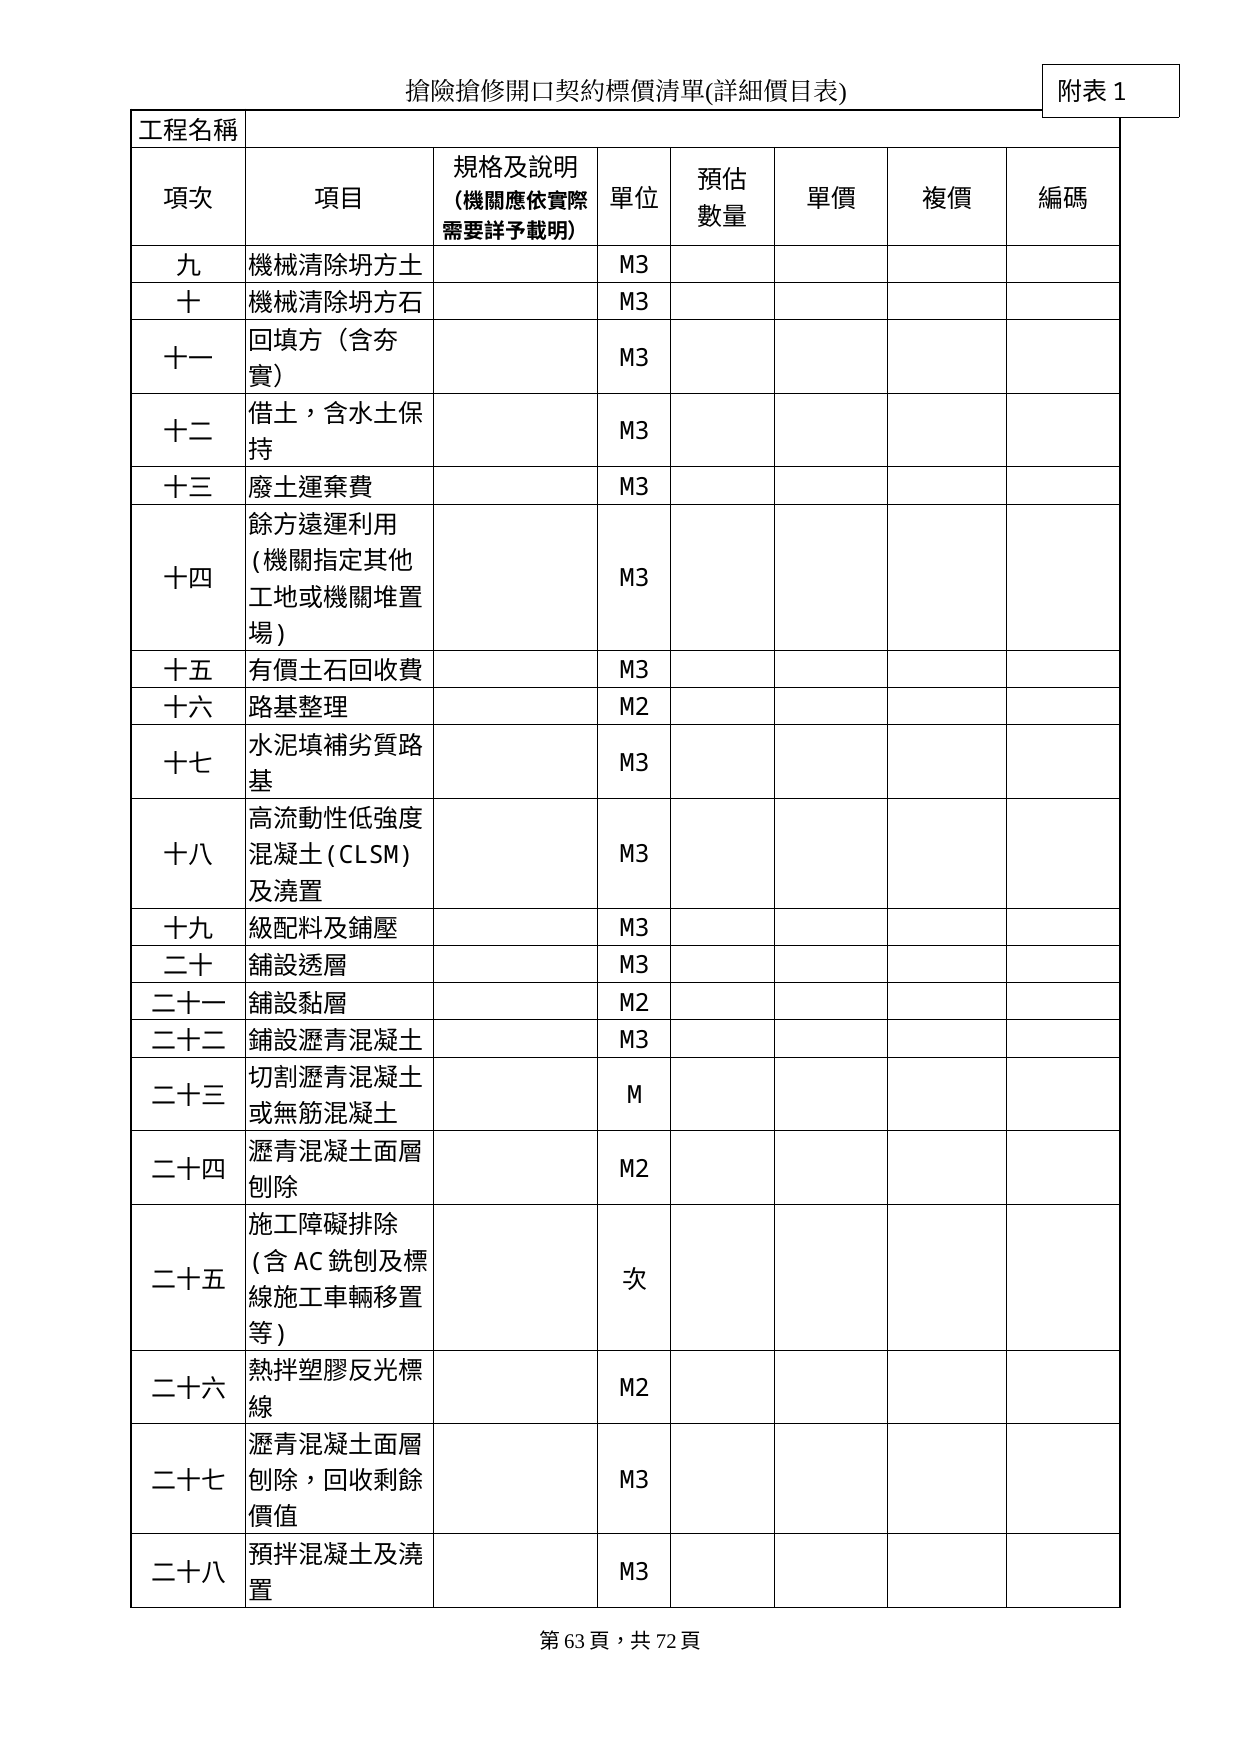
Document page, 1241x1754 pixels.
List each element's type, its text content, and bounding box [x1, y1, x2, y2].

table_cell [671, 1351, 774, 1423]
table_cell [671, 688, 774, 724]
table_cell [775, 688, 887, 724]
table_cell 單價 [775, 148, 887, 244]
table_cell 工程名稱 [132, 111, 245, 147]
table_cell [246, 111, 1119, 147]
table_cell 熱拌塑膠反光標線 [246, 1351, 433, 1423]
table_cell [775, 946, 887, 982]
table_cell [1007, 1351, 1119, 1423]
table_cell [1007, 983, 1119, 1019]
table_cell 舖設透層 [246, 946, 433, 982]
table_cell [888, 725, 1006, 798]
table_cell 複價 [888, 148, 1006, 244]
table_cell [775, 909, 887, 945]
table_cell 鋪設瀝青混凝土 [246, 1020, 433, 1057]
table_cell M3 [598, 1020, 670, 1057]
table_cell M3 [598, 283, 670, 319]
table_cell 十五 [132, 651, 245, 687]
table_cell [1007, 283, 1119, 319]
table_cell 二十二 [132, 1020, 245, 1057]
table_cell [775, 1351, 887, 1423]
table_cell 規格及說明 （機關應依實際需要詳予載明） [434, 148, 597, 244]
table_cell [1007, 505, 1119, 649]
table_cell [671, 1131, 774, 1204]
table_cell 預估數量 [671, 148, 774, 244]
table_cell [775, 394, 887, 466]
table_cell [888, 1424, 1006, 1533]
table_cell 路基整理 [246, 688, 433, 724]
table_cell 級配料及鋪壓 [246, 909, 433, 945]
table_cell [888, 651, 1006, 687]
table_cell [1007, 688, 1119, 724]
table_cell [775, 283, 887, 319]
table_cell 二十一 [132, 983, 245, 1019]
table_cell 編碼 [1007, 148, 1119, 244]
table_cell 九 [132, 246, 245, 282]
table_cell 切割瀝青混凝土或無筋混凝土 [246, 1058, 433, 1130]
table_cell M3 [598, 246, 670, 282]
table_cell [671, 1020, 774, 1057]
table_cell 十一 [132, 320, 245, 393]
table_cell [434, 799, 597, 907]
table_cell 預拌混凝土及澆置 [246, 1534, 433, 1607]
table_cell [434, 909, 597, 945]
table_cell [1007, 651, 1119, 687]
table_cell M3 [598, 505, 670, 649]
table_cell M3 [598, 1424, 670, 1533]
table_cell M2 [598, 1351, 670, 1423]
table_cell [1007, 320, 1119, 393]
table_cell [888, 283, 1006, 319]
table_cell [434, 1020, 597, 1057]
table_cell M3 [598, 651, 670, 687]
table_cell [888, 983, 1006, 1019]
table_cell 機械清除坍方土 [246, 246, 433, 282]
table_cell [671, 946, 774, 982]
table_cell [888, 946, 1006, 982]
table_cell 二十六 [132, 1351, 245, 1423]
table_cell [888, 1534, 1006, 1607]
table_cell [775, 1534, 887, 1607]
table_cell M2 [598, 1131, 670, 1204]
table_cell 十八 [132, 799, 245, 907]
table_cell [888, 1351, 1006, 1423]
table_cell M2 [598, 983, 670, 1019]
table_cell 瀝青混凝土面層刨除 [246, 1131, 433, 1204]
table_cell [671, 505, 774, 649]
table_cell [888, 246, 1006, 282]
table_cell 二十五 [132, 1205, 245, 1350]
table_cell [1007, 246, 1119, 282]
table_cell [775, 799, 887, 907]
table_cell [434, 467, 597, 503]
table_cell 單位 [598, 148, 670, 244]
table_cell 項次 [132, 148, 245, 244]
table_cell [671, 725, 774, 798]
table_cell [775, 505, 887, 649]
table_cell 十 [132, 283, 245, 319]
table_cell 二十四 [132, 1131, 245, 1204]
table_cell [671, 909, 774, 945]
table_cell 高流動性低強度混凝土(CLSM)及澆置 [246, 799, 433, 907]
table_cell [1007, 946, 1119, 982]
table_cell [1007, 394, 1119, 466]
table_cell [888, 799, 1006, 907]
table_cell 項目 [246, 148, 433, 244]
table_cell [671, 320, 774, 393]
table_cell [671, 799, 774, 907]
table_cell 機械清除坍方石 [246, 283, 433, 319]
table_cell [1007, 725, 1119, 798]
table_cell [434, 946, 597, 982]
table_cell [775, 1058, 887, 1130]
table_cell [888, 320, 1006, 393]
table_cell [434, 983, 597, 1019]
table_cell [434, 1424, 597, 1533]
table_cell [888, 394, 1006, 466]
table_cell [1007, 1020, 1119, 1057]
table_cell 舖設黏層 [246, 983, 433, 1019]
table_cell 十四 [132, 505, 245, 649]
table_cell M3 [598, 1534, 670, 1607]
table_cell [671, 651, 774, 687]
table_cell 二十八 [132, 1534, 245, 1607]
table_cell [434, 1351, 597, 1423]
table_cell [1007, 799, 1119, 907]
table_cell [434, 1534, 597, 1607]
table_cell [775, 467, 887, 503]
table_cell [434, 1205, 597, 1350]
table_cell [434, 394, 597, 466]
table_cell [434, 320, 597, 393]
table_cell [1007, 1534, 1119, 1607]
table_cell 十七 [132, 725, 245, 798]
table_cell [671, 1205, 774, 1350]
table_cell [1007, 1424, 1119, 1533]
table_cell [888, 909, 1006, 945]
table_cell [434, 688, 597, 724]
table_cell [434, 1058, 597, 1130]
table_cell [671, 394, 774, 466]
table_cell [671, 983, 774, 1019]
table_cell [888, 505, 1006, 649]
table_cell [775, 246, 887, 282]
table_cell [671, 1424, 774, 1533]
table_cell [888, 688, 1006, 724]
table_cell [1007, 909, 1119, 945]
table_cell [775, 1131, 887, 1204]
table_cell [434, 1131, 597, 1204]
table_cell [775, 725, 887, 798]
table_cell [1007, 1058, 1119, 1130]
table_cell [671, 246, 774, 282]
table_cell [434, 283, 597, 319]
table_cell M2 [598, 688, 670, 724]
table_cell [671, 1534, 774, 1607]
table_cell 十六 [132, 688, 245, 724]
table_cell [1007, 1205, 1119, 1350]
table_cell M3 [598, 725, 670, 798]
table_cell [434, 246, 597, 282]
table_cell [434, 651, 597, 687]
table_cell [775, 320, 887, 393]
table_cell 餘方遠運利用(機關指定其他工地或機關堆置場) [246, 505, 433, 649]
table_cell [888, 1205, 1006, 1350]
table_cell [888, 1058, 1006, 1130]
table_cell [775, 1020, 887, 1057]
table_cell M3 [598, 320, 670, 393]
table_cell 十九 [132, 909, 245, 945]
table_cell 十二 [132, 394, 245, 466]
table_cell [888, 1131, 1006, 1204]
table_cell M3 [598, 799, 670, 907]
table_cell M3 [598, 394, 670, 466]
table_cell [775, 1205, 887, 1350]
table_cell M3 [598, 467, 670, 503]
table_cell M3 [598, 909, 670, 945]
table_cell 二十 [132, 946, 245, 982]
table_cell 二十七 [132, 1424, 245, 1533]
table_cell [671, 1058, 774, 1130]
table_cell [775, 1424, 887, 1533]
table_cell 瀝青混凝土面層刨除，回收剩餘價值 [246, 1424, 433, 1533]
table_cell 十三 [132, 467, 245, 503]
table_header 搶險搶修開口契約標價清單(詳細價目表) [131, 75, 1042, 108]
table_cell 借土，含水土保持 [246, 394, 433, 466]
table_cell [671, 283, 774, 319]
table_cell [671, 467, 774, 503]
table_cell M3 [598, 946, 670, 982]
table_cell 廢土運棄費 [246, 467, 433, 503]
table_cell [1007, 1131, 1119, 1204]
table_cell 施工障礙排除(含AC銑刨及標線施工車輛移置等) [246, 1205, 433, 1350]
table_header 搶險搶修開口契約標價清單(詳細價目表) [1043, 65, 1179, 117]
table_cell [434, 505, 597, 649]
table_cell [775, 983, 887, 1019]
table_cell [1007, 467, 1119, 503]
table_cell 水泥填補劣質路基 [246, 725, 433, 798]
table_cell 回填方（含夯實） [246, 320, 433, 393]
table_cell M [598, 1058, 670, 1130]
table_cell [775, 651, 887, 687]
table_cell 有價土石回收費 [246, 651, 433, 687]
table_cell 二十三 [132, 1058, 245, 1130]
table_cell [434, 725, 597, 798]
table_cell 次 [598, 1205, 670, 1350]
table_cell [888, 467, 1006, 503]
table_cell [888, 1020, 1006, 1057]
